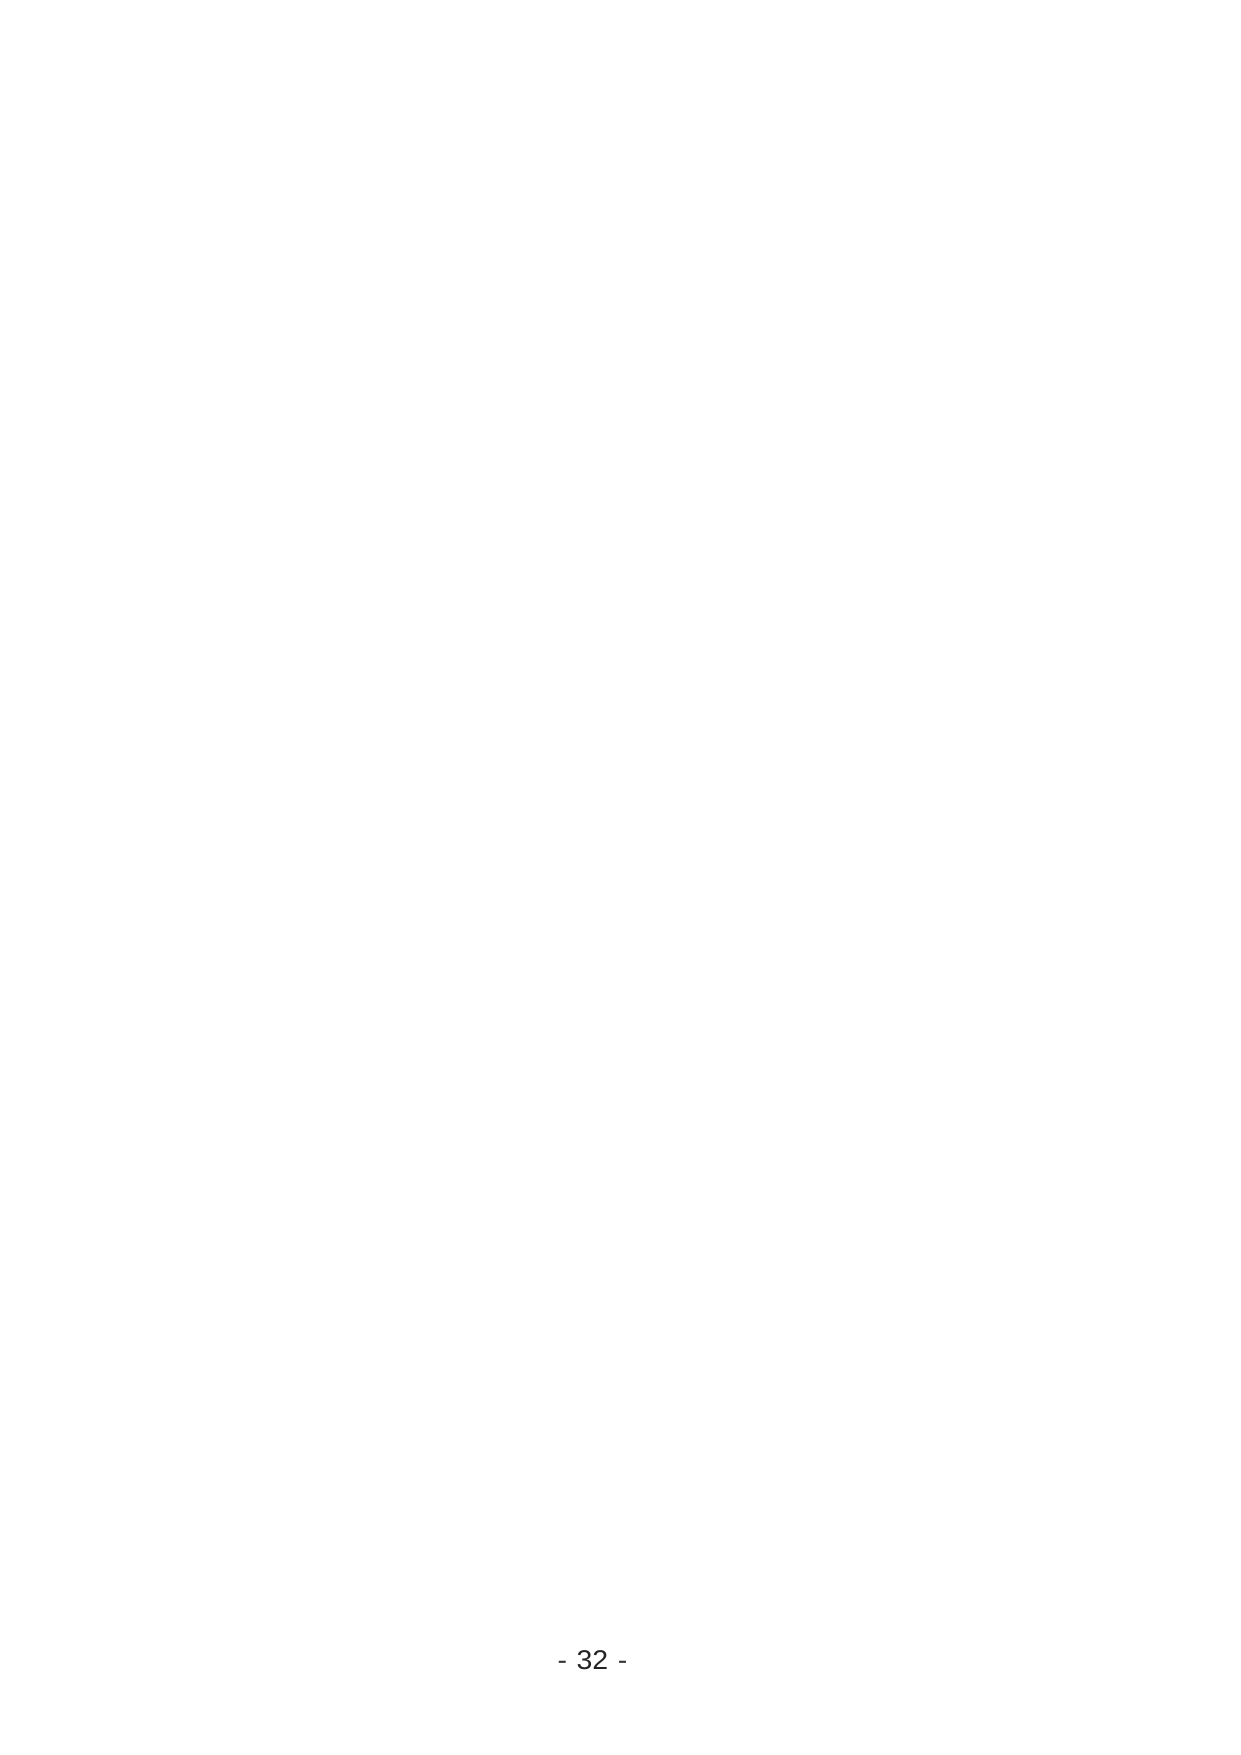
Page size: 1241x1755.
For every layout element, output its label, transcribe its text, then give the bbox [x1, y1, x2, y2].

text - 32 - [29, 1644, 1156, 1675]
